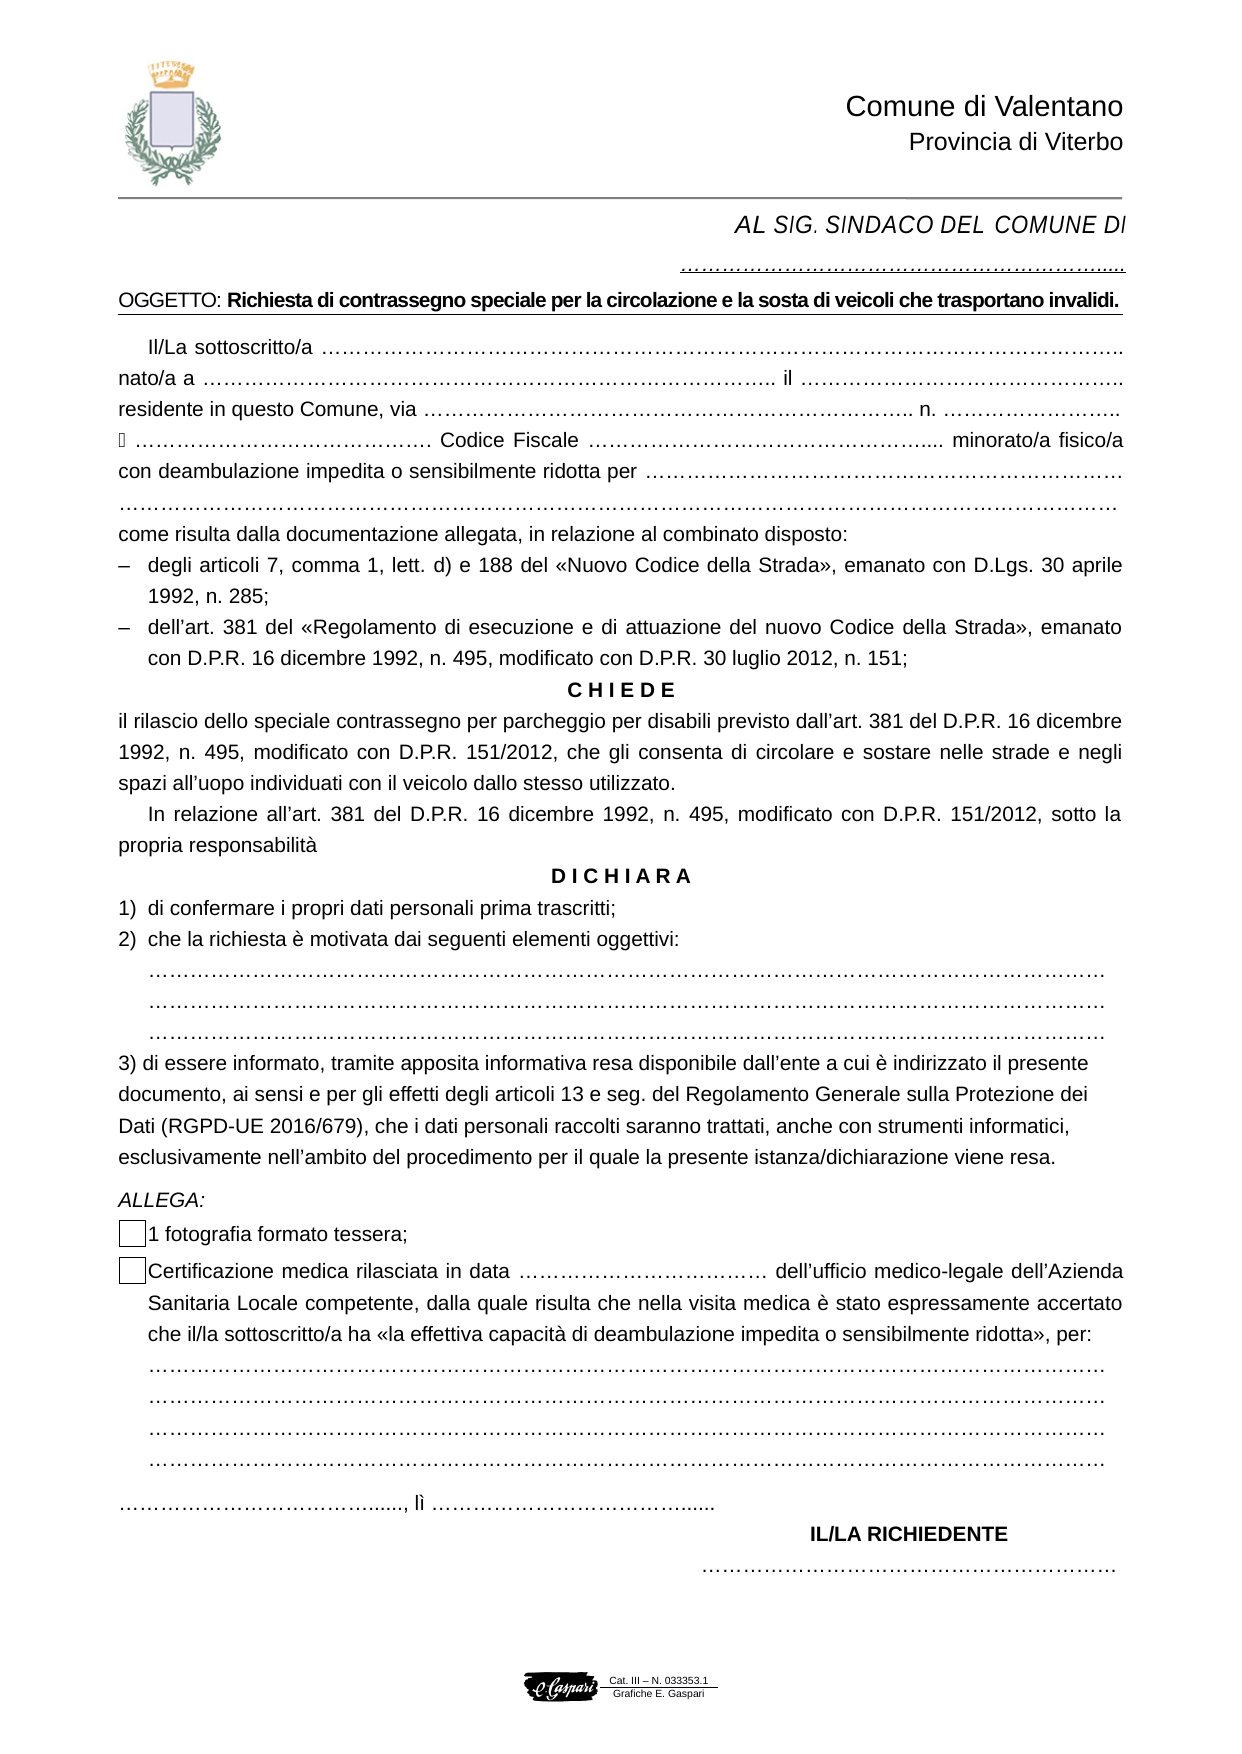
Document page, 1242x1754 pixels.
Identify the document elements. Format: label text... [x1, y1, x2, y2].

text ………………………………………………………………………………………………………………………… [148, 1020, 1123, 1044]
text come risulta dalla documentazione allegata, in relazione al combinato disposto: [118, 522, 1123, 546]
text IL/LA RICHIEDENTE [694, 1521, 1123, 1545]
text Certificazione medica rilasciata in data ……………………………… dell’ufficio medico-legale dell’Azienda Sanitaria Locale competente, dalla quale risulta che nella visita medica è stato espressamente accertato che il/la sottoscritto/a ha «la effettiva capacità di deambulazione impedita o sensibilmente ridotta», per: [118, 1256, 1123, 1346]
text In relazione all’art. 381 del D.P.R. 16 dicembre 1992, n. 495, modificato con D.P.R. 151/2012, sotto la propria responsabilità [118, 802, 1123, 857]
text ALLEGA: [118, 1188, 1123, 1212]
text ……………………………………………………..... [602, 251, 1126, 275]
text ………………………………………………………………………………………………………………………… [148, 989, 1123, 1013]
text  ……………………………………. Codice Fiscale ………………………………………….... minorato/a fisico/a con deambulazione impedita o sensibilmente ridotta per …………………………………………………………… ……………………………………………………………………………………………………………………………… [118, 428, 1123, 514]
text D I C H I A R A [118, 864, 1123, 888]
text C H I E D E [118, 677, 1123, 701]
text OGGETTO: Richiesta di contrassegno speciale per la circolazione e la sosta di veicoli che trasportano invalidi. [118, 288, 1123, 314]
picture [122, 58, 224, 189]
text il rilascio dello speciale contrassegno per parcheggio per disabili previsto dall’art. 381 del D.P.R. 16 dicembre 1992, n. 495, modificato con D.P.R. 151/2012, che gli consenta di circolare e sostare nelle strade e negli spazi all’uopo individuati con il veicolo dallo stesso utilizzato. [118, 708, 1123, 795]
text – degli articoli 7, comma 1, lett. d) e 188 del «Nuovo Codice della Strada», emanato con D.Lgs. 30 aprile 1992, n. 285; [118, 553, 1123, 608]
text Il/La sottoscritto/a …………………………………………………………………………………………………….. nato/a a ……………………………………………………………………….. il ……………………………………….. residente in questo Comune, via …………………………………………………………….. n. …………………….. [118, 335, 1123, 421]
text ………………………………......, lì ………………………………...... [118, 1490, 1123, 1514]
text 2) che la richiesta è motivata dai seguenti elementi oggettivi: [118, 927, 1123, 951]
text 1 fotografia formato tessera; [118, 1219, 1123, 1247]
text …………………………………………………… [694, 1553, 1123, 1577]
text 1) di confermare i propri dati personali prima trascritti; [118, 895, 1123, 919]
text ………………………………………………………………………………………………………………………… [148, 958, 1123, 982]
text – dell’art. 381 del «Regolamento di esecuzione e di attuazione del nuovo Codice della Strada», emanato con D.P.R. 16 dicembre 1992, n. 495, modificato con D.P.R. 30 luglio 2012, n. 151; [118, 615, 1123, 670]
text 3) di essere informato, tramite apposita informativa resa disponibile dall’ente a cui è indirizzato il presente documento, ai sensi e per gli effetti degli articoli 13 e seg. del Regolamento Generale sulla Protezione dei Dati (RGPD-UE 2016/679), che i dati personali raccolti saranno trattati, anche con strumenti informatici, esclusivamente nell’ambito del procedimento per il quale la presente istanza/dichiarazione viene resa. [118, 1051, 1123, 1168]
text AL SIG. SINDACO DEL COMUNE DI [561, 210, 1126, 239]
text ………………………………………………………………………………………………………………………… ………………………………………………………………………………………………………………………… ………………………………………………………………………………………………………………………… ………………………………………………………………………………………………………………………… [148, 1353, 1123, 1471]
text Provincia di Viterbo [224, 127, 1123, 156]
text Comune di Valentano [224, 89, 1123, 122]
picture [523, 1671, 598, 1702]
